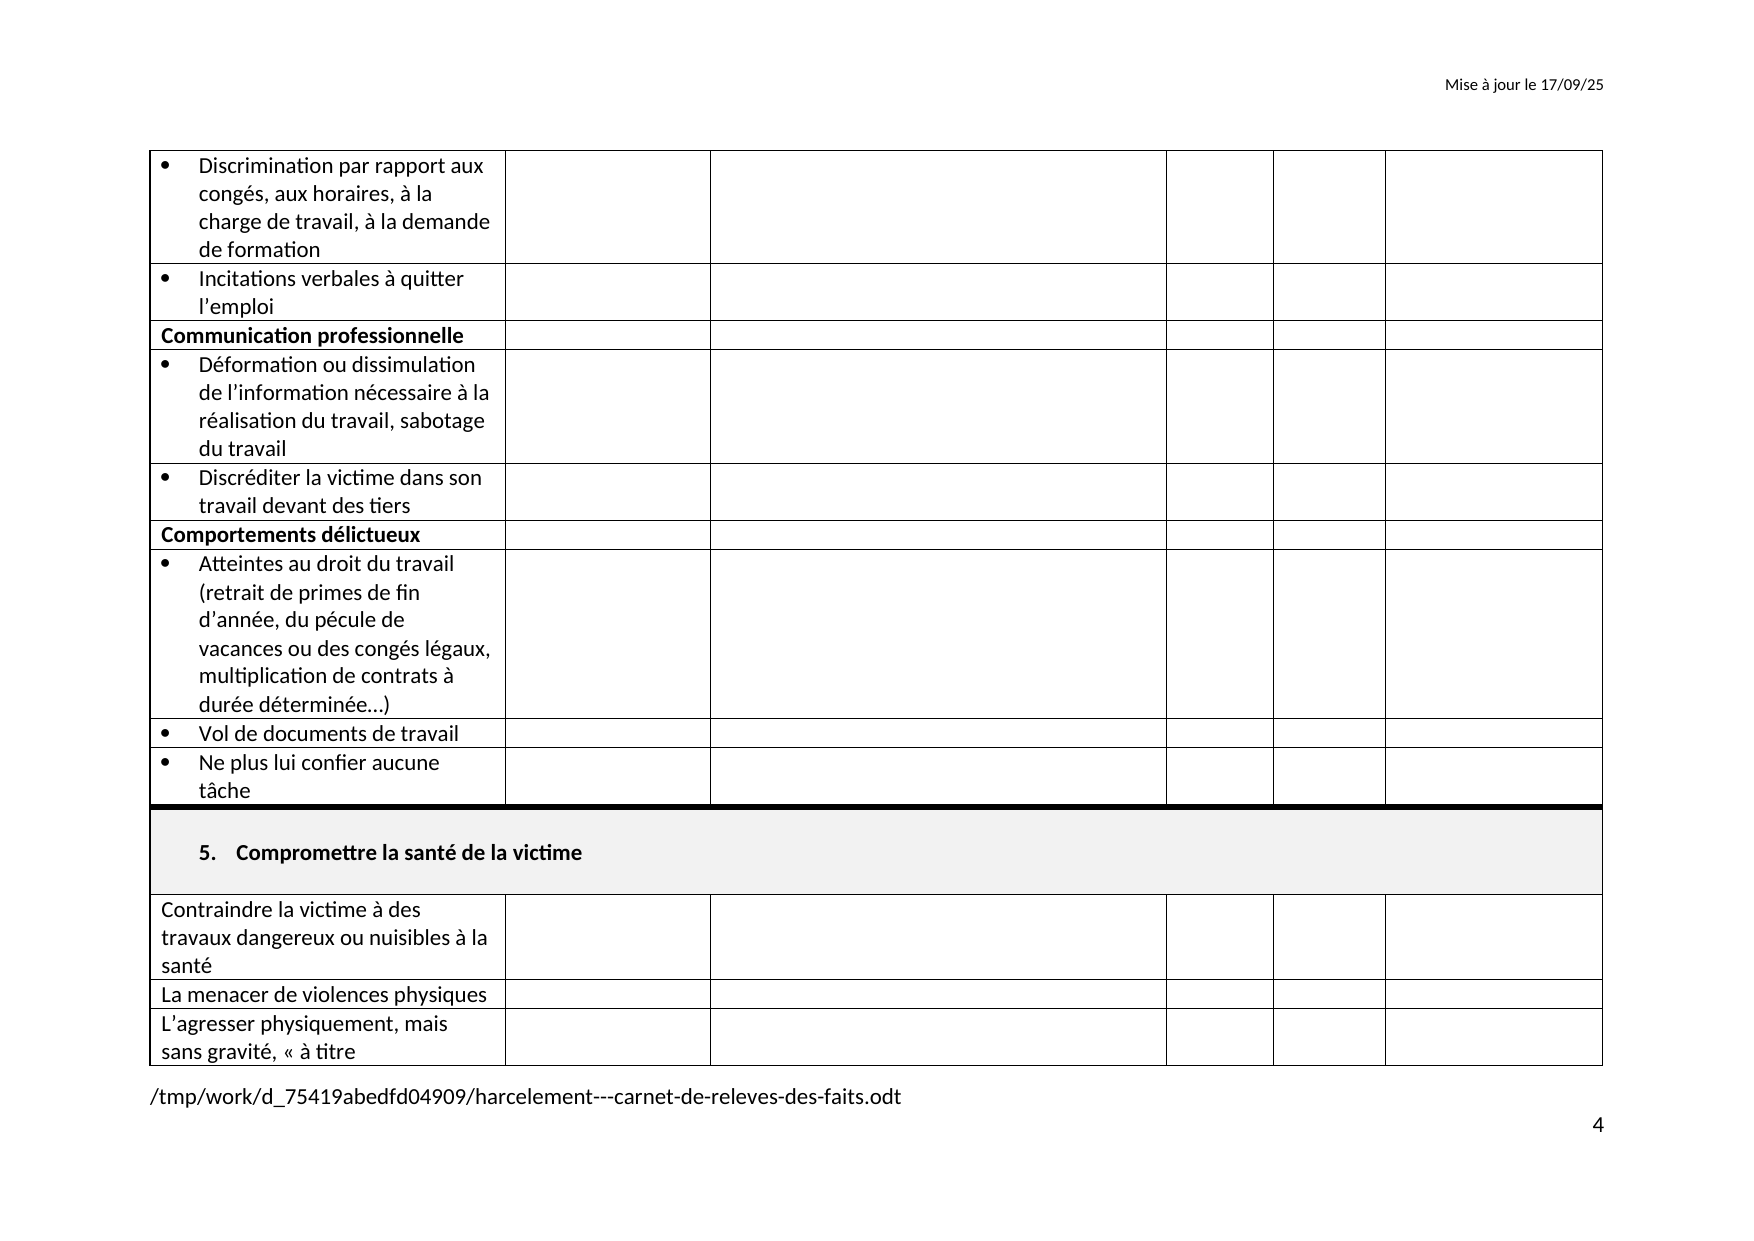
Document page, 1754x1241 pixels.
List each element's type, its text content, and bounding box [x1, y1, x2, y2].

table_cell [711, 719, 1166, 747]
table_cell Ne plus lui confier aucune tâche [151, 748, 505, 804]
table_cell [1386, 550, 1602, 718]
table_cell [506, 521, 710, 548]
table_cell [1386, 521, 1602, 548]
table_cell [506, 980, 710, 1008]
table_cell [1274, 321, 1385, 349]
table_cell [1167, 151, 1273, 263]
table_cell L’agresser physiquement, mais sans gravité, « à titre [151, 1009, 505, 1065]
table_cell [1167, 550, 1273, 718]
table_cell [506, 264, 710, 320]
table_cell [506, 550, 710, 718]
table_cell [1167, 464, 1273, 519]
table_cell Vol de documents de travail [151, 719, 505, 747]
table_cell [1167, 719, 1273, 747]
table_cell [506, 1009, 710, 1065]
table_cell [1274, 719, 1385, 747]
table_cell [711, 321, 1166, 349]
table_cell [1274, 464, 1385, 519]
table_cell [1167, 895, 1273, 979]
table_cell [711, 464, 1166, 519]
table_cell [711, 151, 1166, 263]
table_cell [711, 521, 1166, 548]
table_cell Discrimination par rapport aux congés, aux horaires, à la charge de travail, à la demande de formation [151, 151, 505, 263]
table_cell [506, 895, 710, 979]
table_cell [506, 350, 710, 462]
table_cell Communication professionnelle [151, 321, 505, 349]
table_cell [1167, 980, 1273, 1008]
table_cell [1386, 151, 1602, 263]
table_cell [711, 550, 1166, 718]
table_cell [1386, 350, 1602, 462]
table_cell [711, 264, 1166, 320]
table_cell [711, 980, 1166, 1008]
table_cell [1167, 264, 1273, 320]
table_cell [1386, 895, 1602, 979]
table_cell Comportements délictueux [151, 521, 505, 548]
table_cell [1386, 264, 1602, 320]
table_cell [1167, 321, 1273, 349]
table_cell [1167, 748, 1273, 804]
table_cell [1386, 321, 1602, 349]
table_cell [506, 321, 710, 349]
table_cell [1386, 464, 1602, 519]
table_cell [506, 719, 710, 747]
table_cell [1386, 980, 1602, 1008]
table_cell [1274, 151, 1385, 263]
table_cell [1386, 1009, 1602, 1065]
table_cell [1386, 719, 1602, 747]
table_cell [1167, 521, 1273, 548]
table_cell [506, 151, 710, 263]
table_cell [1167, 350, 1273, 462]
table_cell [1274, 895, 1385, 979]
table_cell [1274, 980, 1385, 1008]
table_cell [711, 748, 1166, 804]
table_cell Compromettre la santé de la victime [151, 810, 1602, 894]
table_cell Incitations verbales à quitter l’emploi [151, 264, 505, 320]
table_cell [1386, 748, 1602, 804]
table_cell [1274, 521, 1385, 548]
table_cell Discréditer la victime dans son travail devant des tiers [151, 464, 505, 519]
table_cell La menacer de violences physiques [151, 980, 505, 1008]
table_cell [1274, 350, 1385, 462]
table_cell [1274, 1009, 1385, 1065]
table_cell [1274, 264, 1385, 320]
table_cell [1274, 550, 1385, 718]
table_cell [711, 1009, 1166, 1065]
table_cell Déformation ou dissimulation de l’information nécessaire à la réalisation du travail, sabotage du travail [151, 350, 505, 462]
table_cell [1274, 748, 1385, 804]
table_cell [711, 895, 1166, 979]
table_cell [711, 350, 1166, 462]
table_cell [1167, 1009, 1273, 1065]
table_cell Atteintes au droit du travail (retrait de primes de fin d’année, du pécule de vacances ou des congés légaux, multiplication de contrats à durée déterminée…) [151, 550, 505, 718]
table_cell Contraindre la victime à des travaux dangereux ou nuisibles à la santé [151, 895, 505, 979]
table_cell [506, 464, 710, 519]
table_cell [506, 748, 710, 804]
